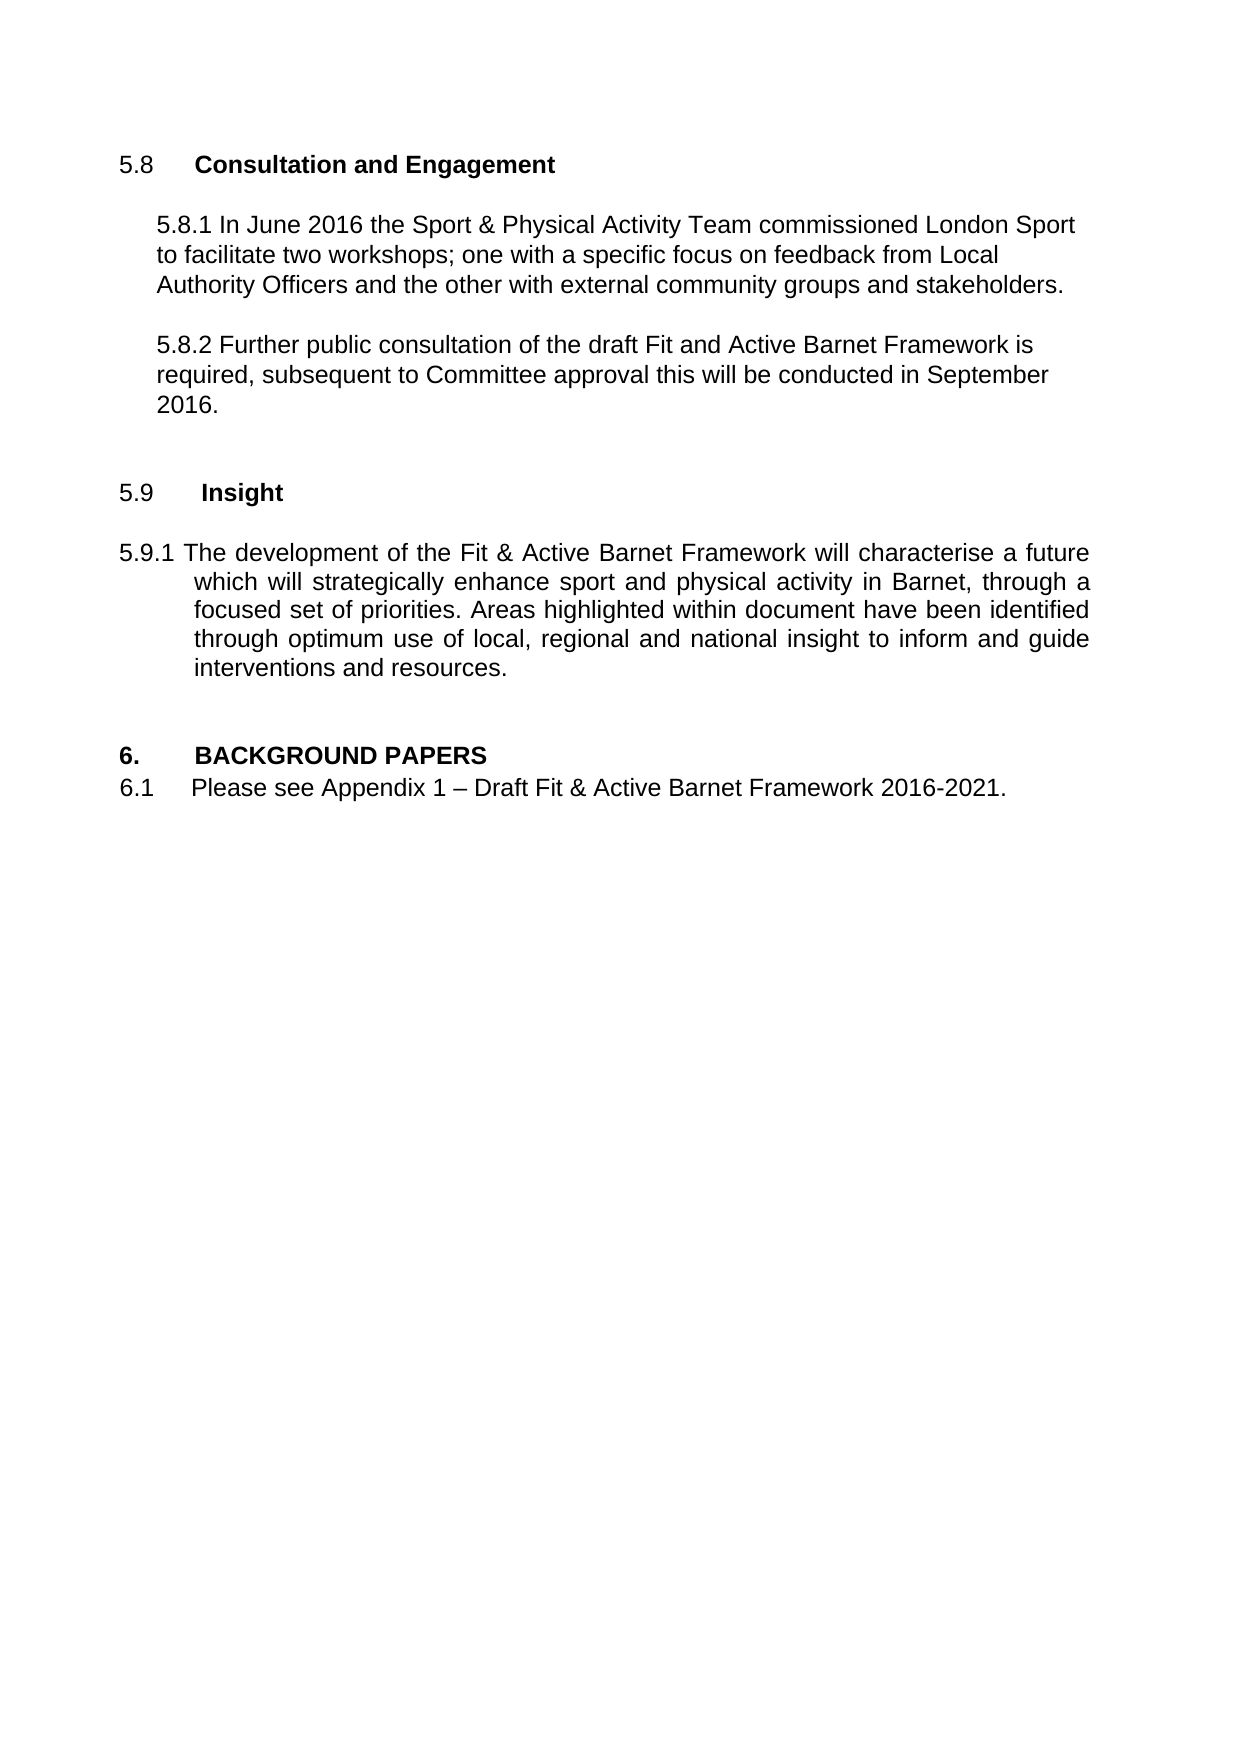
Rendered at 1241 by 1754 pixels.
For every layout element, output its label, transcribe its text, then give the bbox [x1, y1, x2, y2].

subtitle 5.8 Consultation and Engagement [119, 151, 1090, 179]
subtitle 6. BACKGROUND PAPERS [119, 741, 1090, 770]
text 5.9.1 The development of the Fit & Active Barnet Framework will characterise a future which will strategically enhance sport and physical activity in Barnet, through a focused set of priorities. Areas highlighted within document have been identified through optimum use of local, regional and national insight to inform and guide interventions and resources. [119, 538, 1092, 682]
text 5.8.2 Further public consultation of the draft Fit and Active Barnet Framework is required, subsequent to Committee approval this will be conducted in September 2016. [156, 330, 1090, 418]
subtitle 5.9 Insight [119, 478, 1090, 507]
text 6.1 Please see Appendix 1 – Draft Fit & Active Barnet Framework 2016-2021. [119, 773, 1090, 801]
text 5.8.1 In June 2016 the Sport & Physical Activity Team commissioned London Sport to facilitate two workshops; one with a specific focus on feedback from Local Authority Officers and the other with external community groups and stakeholders. [156, 210, 1090, 299]
